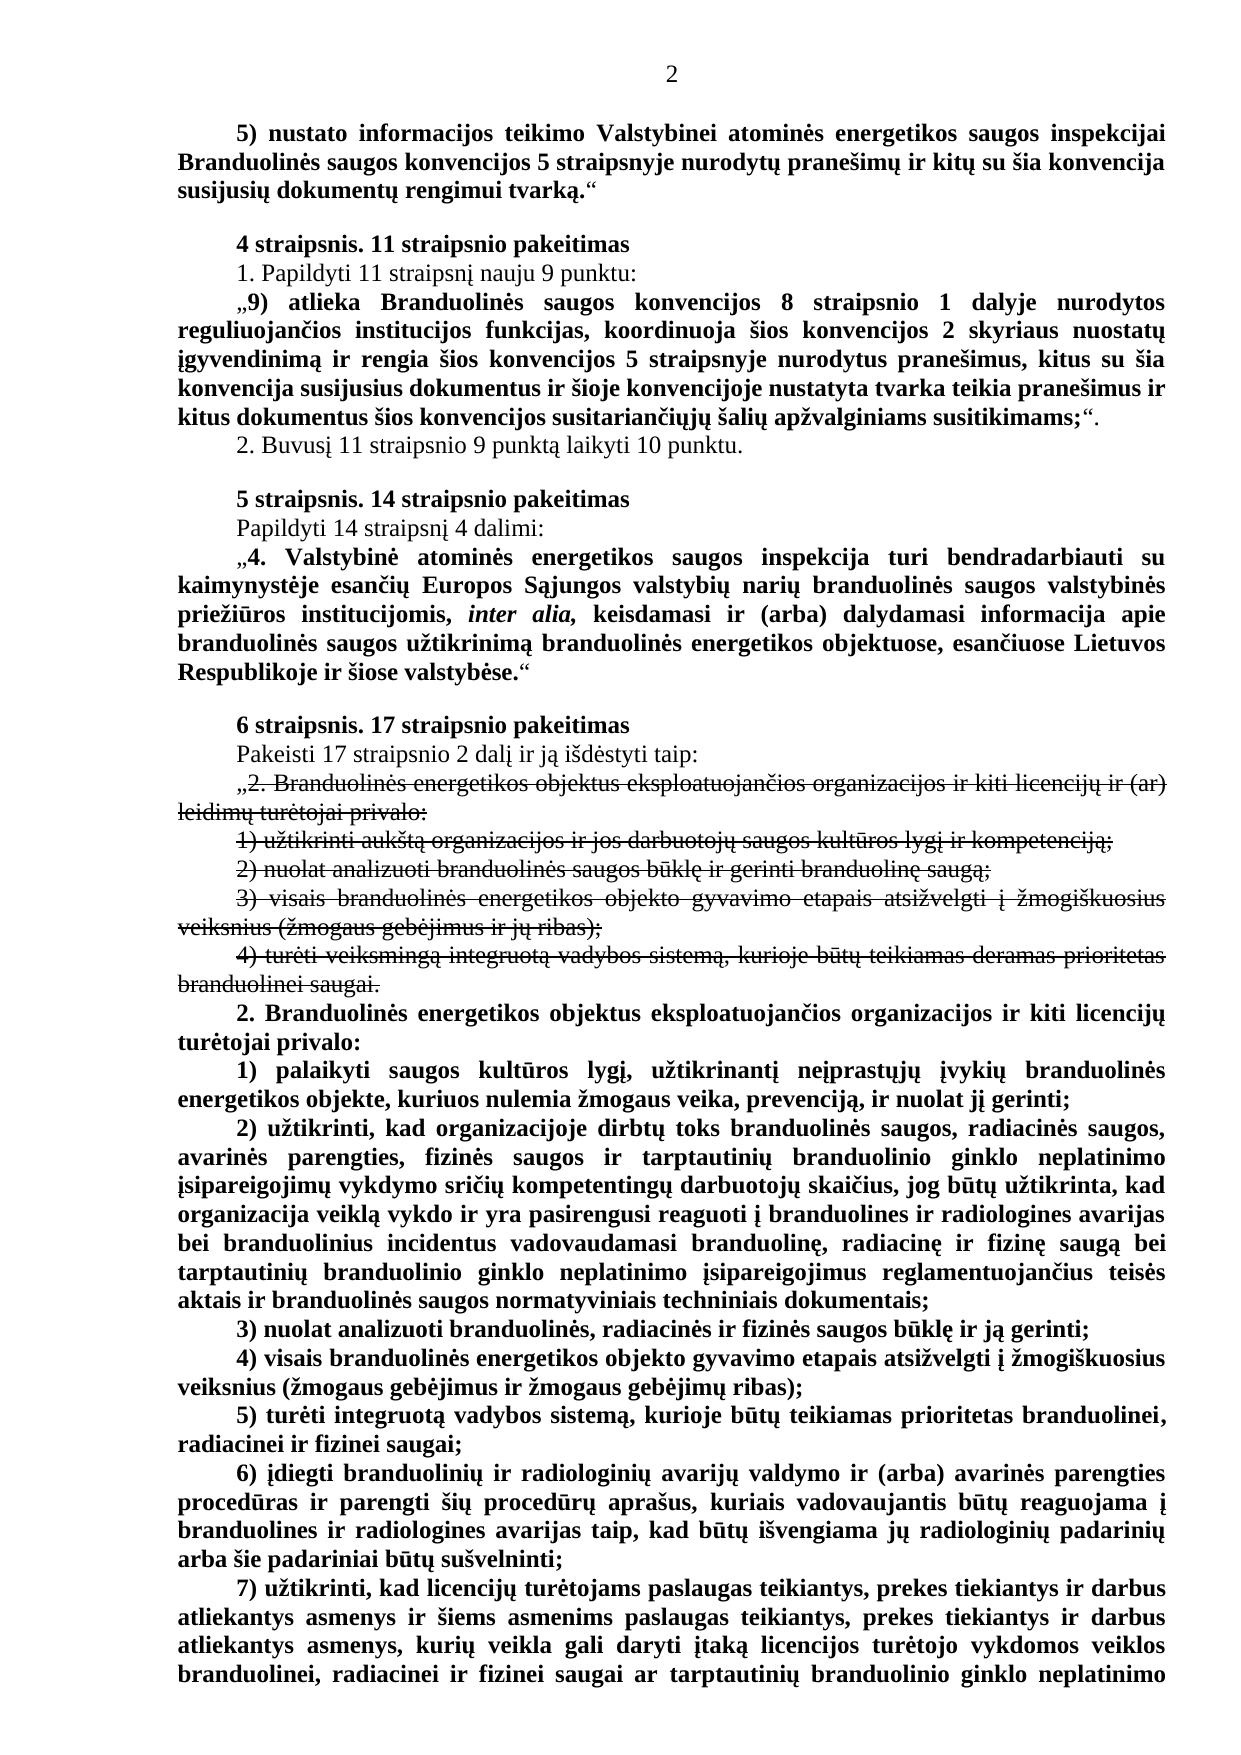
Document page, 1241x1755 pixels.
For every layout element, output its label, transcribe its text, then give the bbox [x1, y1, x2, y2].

text 5) turėti integruotą vadybos sistemą, kurioje būtų teikiamas prioritetas branduolinei, radiacinei ir fizinei saugai; [177, 1401, 1167, 1458]
subtitle 5 straipsnis. 14 straipsnio pakeitimas [177, 484, 1167, 513]
text „9) atlieka Branduolinės saugos konvencijos 8 straipsnio 1 dalyje nurodytos reguliuojančios institucijos funkcijas, koordinuoja šios konvencijos 2 skyriaus nuostatų įgyvendinimą ir rengia šios konvencijos 5 straipsnyje nurodytus pranešimus, kitus su šia konvencija susijusius dokumentus ir šioje konvencijoje nustatyta tvarka teikia pranešimus ir kitus dokumentus šios konvencijos susitariančiųjų šalių apžvalginiams susitikimams;“. [177, 287, 1167, 431]
text 1) palaikyti saugos kultūros lygį, užtikrinantį neįprastųjų įvykių branduolinės energetikos objekte, kuriuos nulemia žmogaus veika, prevenciją, ir nuolat jį gerinti; [177, 1056, 1167, 1113]
text 2) nuolat analizuoti branduolinės saugos būklę ir gerinti branduolinę saugą; [177, 854, 1167, 883]
text Papildyti 14 straipsnį 4 dalimi: [177, 513, 1167, 542]
subtitle 6 straipsnis. 17 straipsnio pakeitimas [177, 711, 1167, 739]
text 3) visais branduolinės energetikos objekto gyvavimo etapais atsižvelgti į žmogiškuosius veiksnius (žmogaus gebėjimus ir jų ribas); [177, 883, 1167, 941]
text 2. Branduolinės energetikos objektus eksploatuojančios organizacijos ir kiti licencijų turėtojai privalo: [177, 998, 1167, 1056]
text 4) turėti veiksmingą integruotą vadybos sistemą, kurioje būtų teikiamas deramas prioritetas branduolinei saugai. [177, 941, 1167, 998]
text 4) visais branduolinės energetikos objekto gyvavimo etapais atsižvelgti į žmogiškuosius veiksnius (žmogaus gebėjimus ir žmogaus gebėjimų ribas); [177, 1343, 1167, 1401]
subtitle 4 straipsnis. 11 straipsnio pakeitimas [177, 229, 1167, 258]
text 2) užtikrinti, kad organizacijoje dirbtų toks branduolinės saugos, radiacinės saugos, avarinės parengties, fizinės saugos ir tarptautinių branduolinio ginklo neplatinimo įsipareigojimų vykdymo sričių kompetentingų darbuotojų skaičius, jog būtų užtikrinta, kad organizacija veiklą vykdo ir yra pasirengusi reaguoti į branduolines ir radiologines avarijas bei branduolinius incidentus vadovaudamasi branduolinę, radiacinę ir fizinę saugą bei tarptautinių branduolinio ginklo neplatinimo įsipareigojimus reglamentuojančius teisės aktais ir branduolinės saugos normatyviniais techniniais dokumentais; [177, 1113, 1167, 1314]
text 6) įdiegti branduolinių ir radiologinių avarijų valdymo ir (arba) avarinės parengties procedūras ir parengti šių procedūrų aprašus, kuriais vadovaujantis būtų reaguojama į branduolines ir radiologines avarijas taip, kad būtų išvengiama jų radiologinių padarinių arba šie padariniai būtų sušvelninti; [177, 1458, 1167, 1573]
text „2. Branduolinės energetikos objektus eksploatuojančios organizacijos ir kiti licencijų ir (ar) leidimų turėtojai privalo: [177, 768, 1167, 826]
text 2. Buvusį 11 straipsnio 9 punktą laikyti 10 punktu. [177, 431, 1167, 459]
text 3) nuolat analizuoti branduolinės, radiacinės ir fizinės saugos būklę ir ją gerinti; [177, 1314, 1167, 1343]
text 5) nustato informacijos teikimo Valstybinei atominės energetikos saugos inspekcijai Branduolinės saugos konvencijos 5 straipsnyje nurodytų pranešimų ir kitų su šia konvencija susijusių dokumentų rengimui tvarką.“ [177, 118, 1167, 204]
text „4. Valstybinė atominės energetikos saugos inspekcija turi bendradarbiauti su kaimynystėje esančių Europos Sąjungos valstybių narių branduolinės saugos valstybinės priežiūros institucijomis, inter alia, keisdamasi ir (arba) dalydamasi informacija apie branduolinės saugos užtikrinimą branduolinės energetikos objektuose, esančiuose Lietuvos Respublikoje ir šiose valstybėse.“ [177, 542, 1167, 686]
text 1) užtikrinti aukštą organizacijos ir jos darbuotojų saugos kultūros lygį ir kompetenciją; [177, 826, 1167, 854]
text 1. Papildyti 11 straipsnį nauju 9 punktu: [177, 258, 1167, 287]
text Pakeisti 17 straipsnio 2 dalį ir ją išdėstyti taip: [177, 739, 1167, 768]
text 7) užtikrinti, kad licencijų turėtojams paslaugas teikiantys, prekes tiekiantys ir darbus atliekantys asmenys ir šiems asmenims paslaugas teikiantys, prekes tiekiantys ir darbus atliekantys asmenys, kurių veikla gali daryti įtaką licencijos turėtojo vykdomos veiklos branduolinei, radiacinei ir fizinei saugai ar tarptautinių branduolinio ginklo neplatinimo [177, 1573, 1167, 1688]
